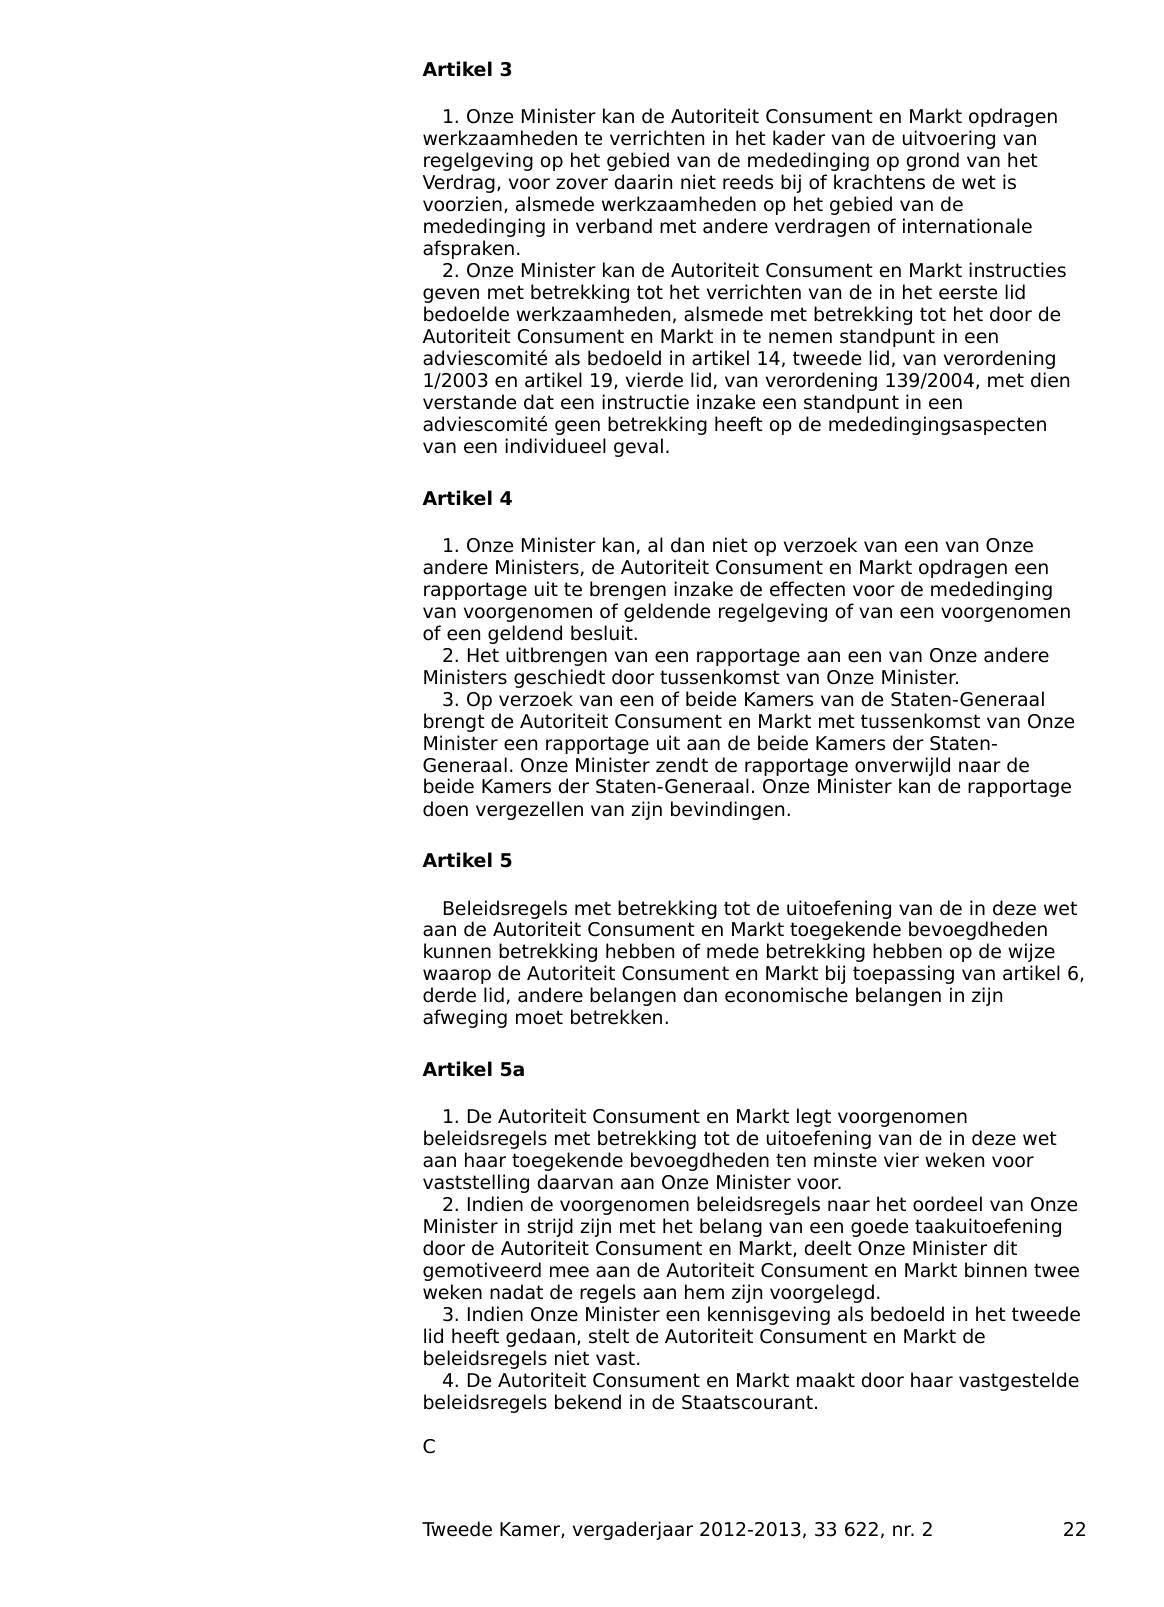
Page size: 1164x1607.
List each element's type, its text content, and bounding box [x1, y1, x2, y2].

text 1. Onze Minister kan, al dan niet op verzoek van een van Onze andere Ministers, de Autoriteit Consument en Markt opdragen een rapportage uit te brengen inzake de effecten voor de mededinging van voorgenomen of geldende regelgeving of van een voorgenomen of een geldend besluit. [422, 535, 1087, 644]
text 3. Op verzoek van een of beide Kamers van de Staten-Generaal brengt de Autoriteit Consument en Markt met tussenkomst van Onze Minister een rapportage uit aan de beide Kamers der Staten-Generaal. Onze Minister zendt de rapportage onverwijld naar de beide Kamers der Staten-Generaal. Onze Minister kan de rapportage doen vergezellen van zijn bevindingen. [422, 688, 1087, 820]
text Beleidsregels met betrekking tot de uitoefening van de in deze wet aan de Autoriteit Consument en Markt toegekende bevoegdheden kunnen betrekking hebben of mede betrekking hebben op de wijze waarop de Autoriteit Consument en Markt bij toepassing van artikel 6, derde lid, andere belangen dan economische belangen in zijn afweging moet betrekken. [422, 897, 1087, 1029]
text C [422, 1436, 1087, 1458]
text 1. De Autoriteit Consument en Markt legt voorgenomen beleidsregels met betrekking tot de uitoefening van de in deze wet aan haar toegekende bevoegdheden ten minste vier weken voor vaststelling daarvan aan Onze Minister voor. [422, 1106, 1087, 1194]
text 2. Onze Minister kan de Autoriteit Consument en Markt instructies geven met betrekking tot het verrichten van de in het eerste lid bedoelde werkzaamheden, alsmede met betrekking tot het door de Autoriteit Consument en Markt in te nemen standpunt in een adviescomité als bedoeld in artikel 14, tweede lid, van verordening 1/2003 en artikel 19, vierde lid, van verordening 139/2004, met dien verstande dat een instructie inzake een standpunt in een adviescomité geen betrekking heeft op de mededingingsaspecten van een individueel geval. [422, 260, 1087, 458]
text 2. Indien de voorgenomen beleidsregels naar het oordeel van Onze Minister in strijd zijn met het belang van een goede taakuitoefening door de Autoriteit Consument en Markt, deelt Onze Minister dit gemotiveerd mee aan de Autoriteit Consument en Markt binnen twee weken nadat de regels aan hem zijn voorgelegd. [422, 1194, 1087, 1304]
subtitle Artikel 3 [422, 59, 1087, 81]
text 1. Onze Minister kan de Autoriteit Consument en Markt opdragen werkzaamheden te verrichten in het kader van de uitvoering van regelgeving op het gebied van de mededinging op grond van het Verdrag, voor zover daarin niet reeds bij of krachtens de wet is voorzien, alsmede werkzaamheden op het gebied van de mededinging in verband met andere verdragen of internationale afspraken. [422, 106, 1087, 260]
text 2. Het uitbrengen van een rapportage aan een van Onze andere Ministers geschiedt door tussenkomst van Onze Minister. [422, 644, 1087, 688]
subtitle Artikel 4 [422, 488, 1087, 510]
text 3. Indien Onze Minister een kennisgeving als bedoeld in het tweede lid heeft gedaan, stelt de Autoriteit Consument en Markt de beleidsregels niet vast. [422, 1304, 1087, 1370]
subtitle Artikel 5 [422, 850, 1087, 872]
text 4. De Autoriteit Consument en Markt maakt door haar vastgestelde beleidsregels bekend in de Staatscourant. [422, 1370, 1087, 1414]
subtitle Artikel 5a [422, 1059, 1087, 1081]
